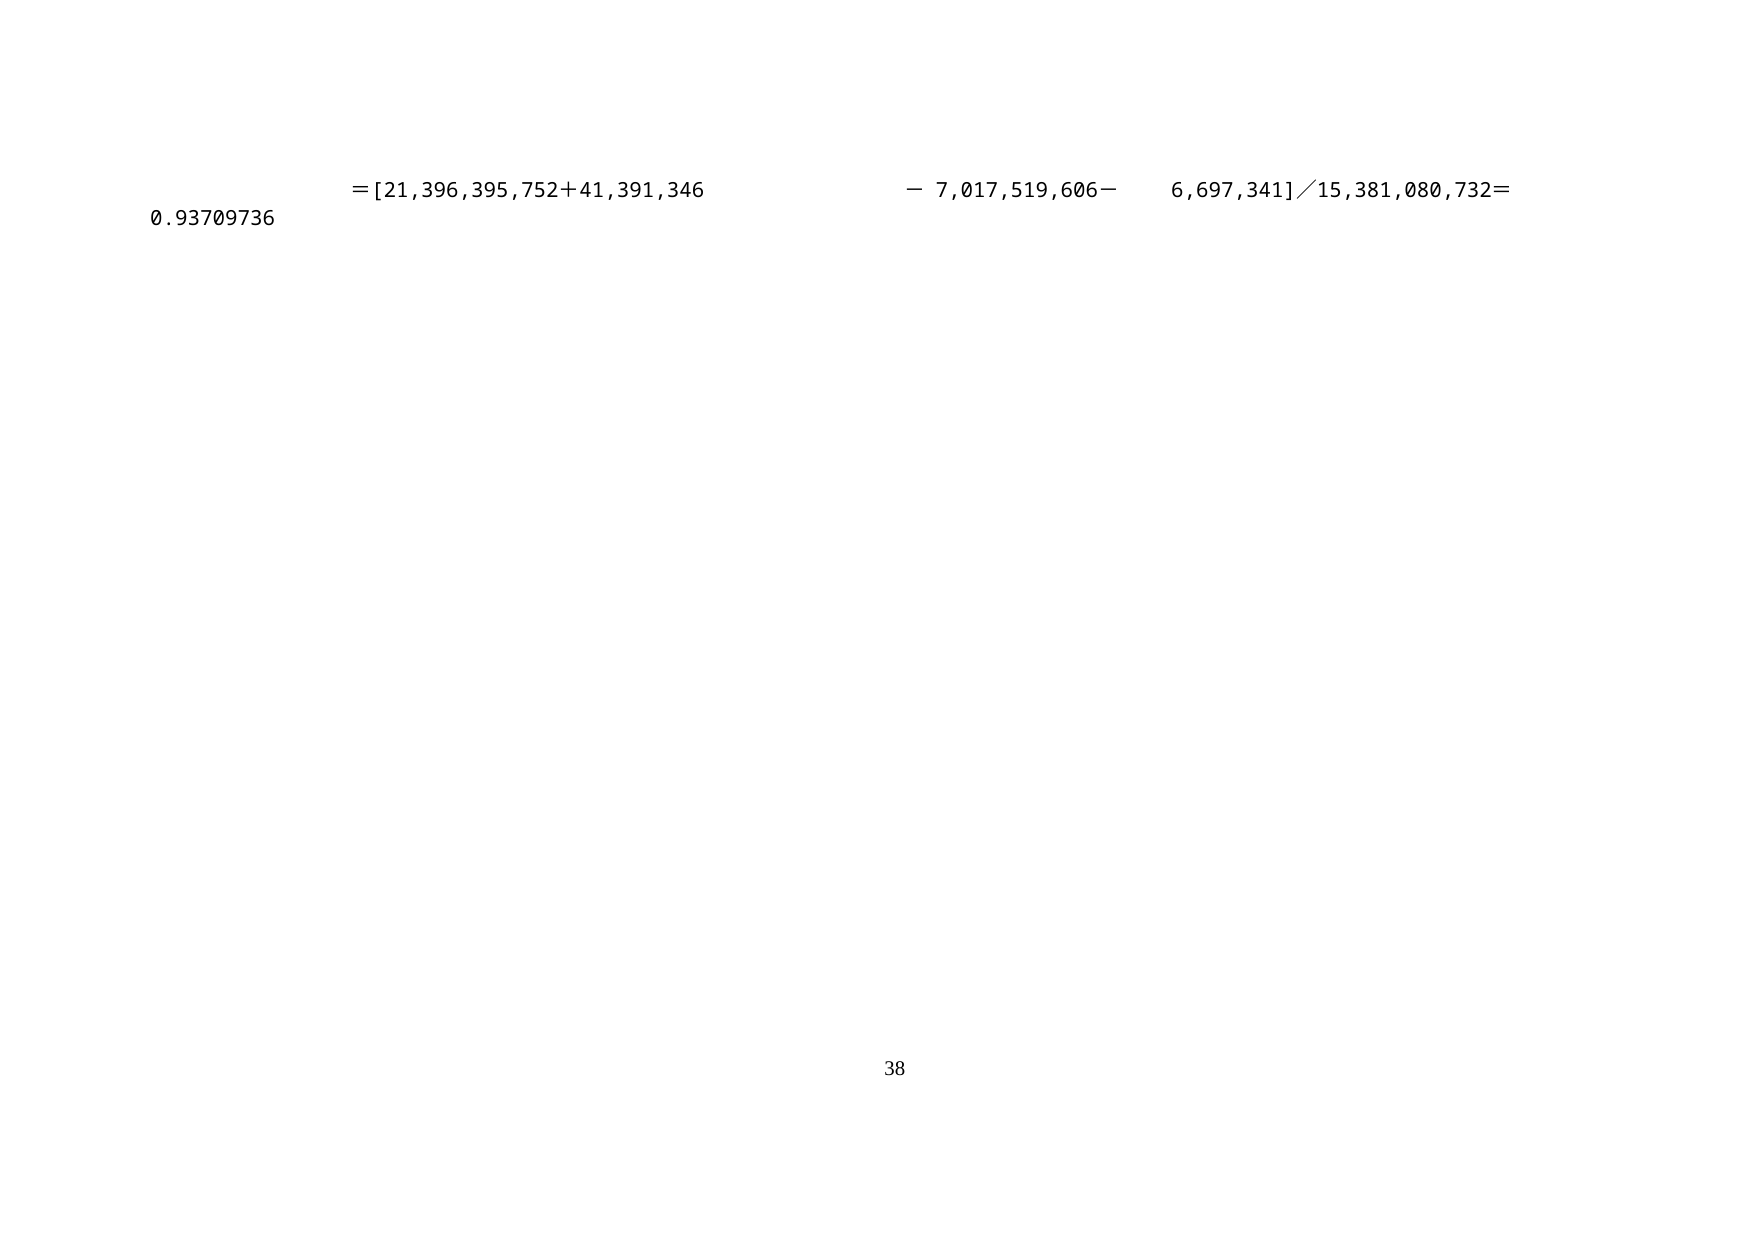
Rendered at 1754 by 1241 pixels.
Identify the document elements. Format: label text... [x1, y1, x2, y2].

text ＝[21,396,395,752＋41,391,346 － 7,017,519,606－ 6,697,341]／15,381,080,732＝ 0.93709736 [150, 173, 1639, 232]
